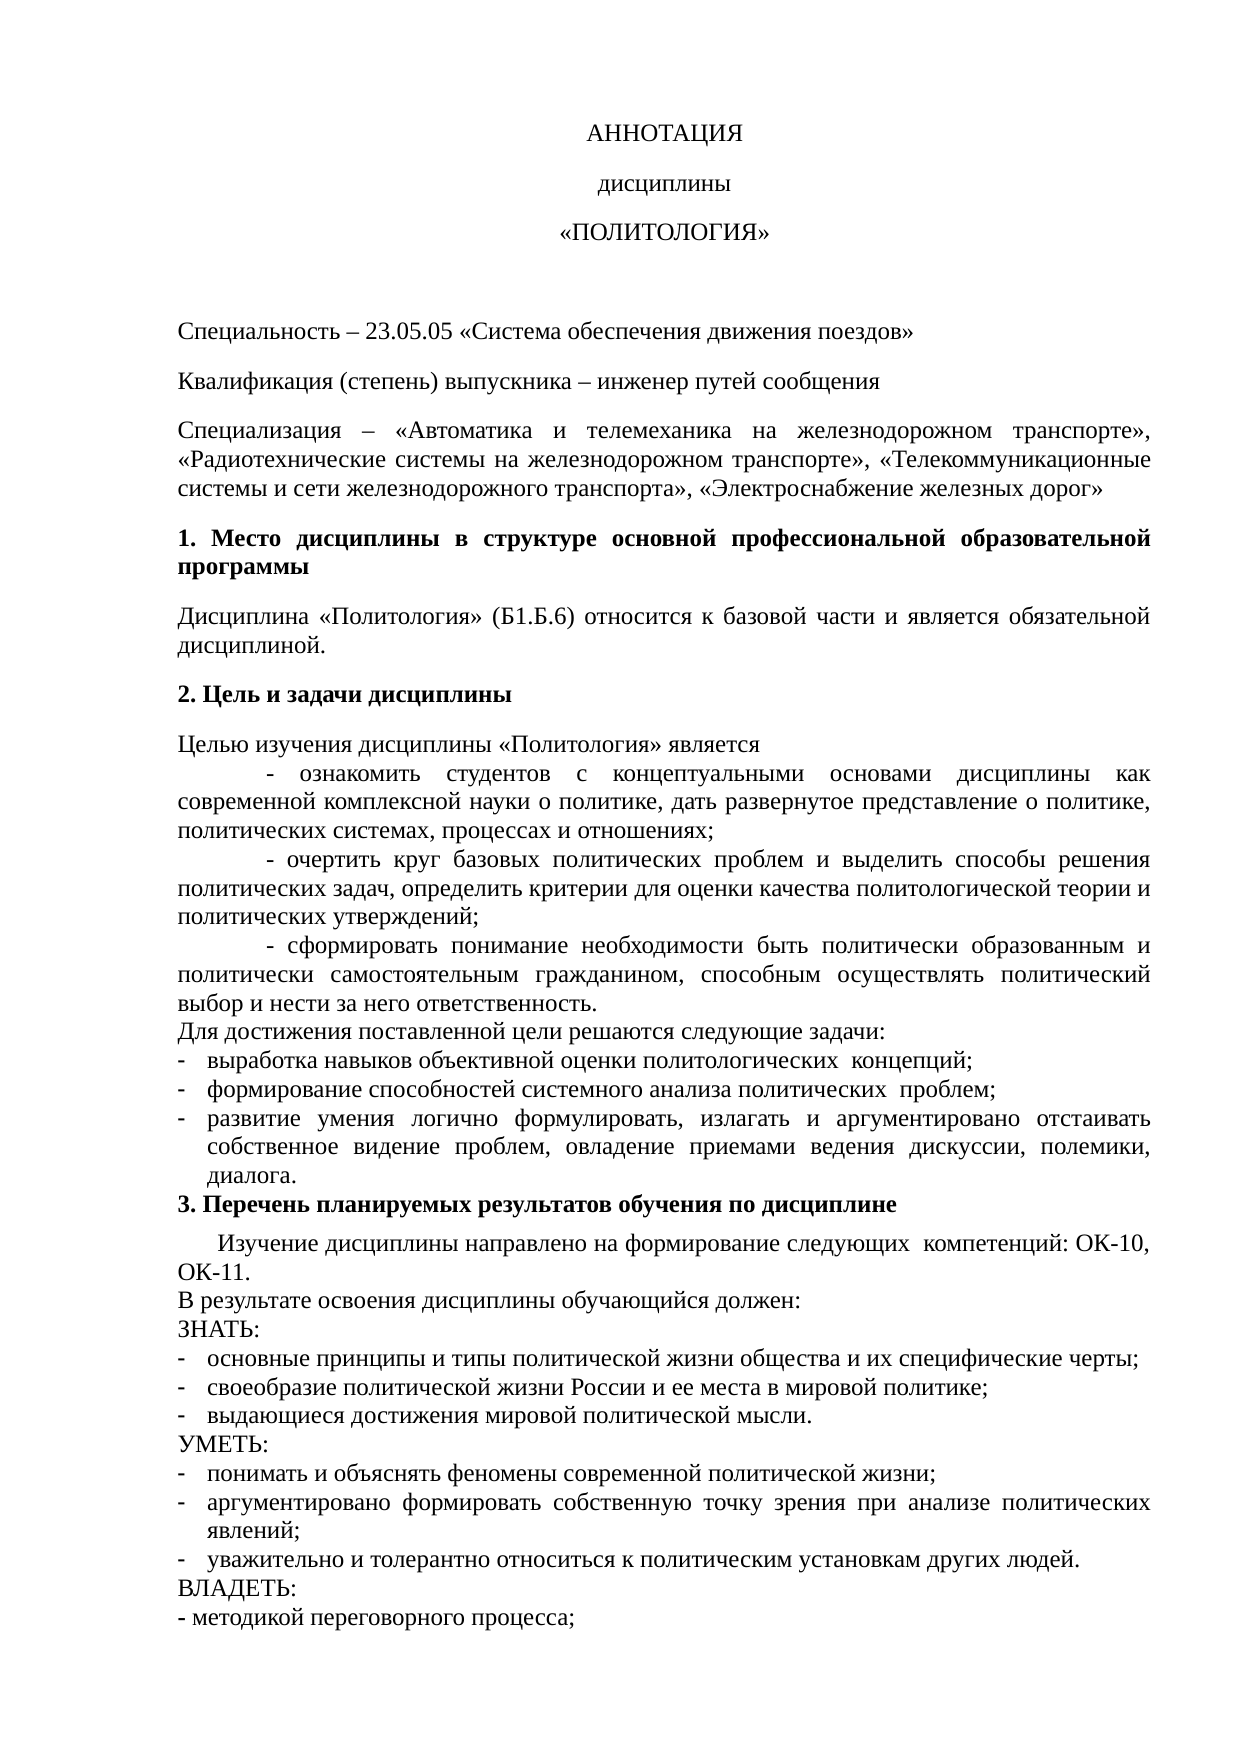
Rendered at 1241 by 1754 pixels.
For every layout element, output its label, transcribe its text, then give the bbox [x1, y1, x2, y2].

text 3. Перечень планируемых результатов обучения по дисциплине [177, 1189, 1152, 1218]
text 1. Место дисциплины в структуре основной профессиональной образовательной программы [177, 523, 1152, 580]
text Специальность – 23.05.05 «Система обеспечения движения поездов» [177, 316, 1152, 345]
text Квалификация (степень) выпускника – инженер путей сообщения [177, 366, 1152, 395]
list уважительно и толерантно относиться к политическим установкам других людей. [177, 1544, 1152, 1573]
text ВЛАДЕТЬ: [177, 1573, 1152, 1602]
list выдающиеся достижения мировой политической мысли. [177, 1401, 1152, 1429]
text АННОТАЦИЯ [177, 118, 1152, 147]
text Для достижения поставленной цели решаются следующие задачи: [177, 1016, 1152, 1045]
text - методикой переговорного процесса; [177, 1602, 1152, 1631]
text Целью изучения дисциплины «Политология» является [177, 729, 1152, 758]
text «ПОЛИТОЛОГИЯ» [177, 217, 1152, 246]
text - очертить круг базовых политических проблем и выделить способы решения политических задач, определить критерии для оценки качества политологической теории и политических утверждений; [177, 844, 1152, 930]
text Дисциплина «Политология» (Б1.Б.6) относится к базовой части и является обязательной дисциплиной. [177, 601, 1152, 658]
text Изучение дисциплины направлено на формирование следующих компетенций: ОК-10, ОК-11. [177, 1228, 1152, 1286]
text УМЕТЬ: [177, 1429, 1152, 1458]
text дисциплины [177, 168, 1152, 196]
list выработка навыков объективной оценки политологических концепций; [177, 1045, 1152, 1074]
list развитие умения логично формулировать, излагать и аргументировано отстаивать собственное видение проблем, овладение приемами ведения дискуссии, полемики, диалога. [177, 1103, 1152, 1189]
list формирование способностей системного анализа политических проблем; [177, 1074, 1152, 1103]
text В результате освоения дисциплины обучающийся должен: [177, 1286, 1152, 1314]
text - ознакомить студентов с концептуальными основами дисциплины как современной комплексной науки о политике, дать развернутое представление о политике, политических системах, процессах и отношениях; [177, 758, 1152, 844]
list понимать и объяснять феномены современной политической жизни; [177, 1458, 1152, 1487]
list аргументировано формировать собственную точку зрения при анализе политических явлений; [177, 1487, 1152, 1544]
text ЗНАТЬ: [177, 1314, 1152, 1343]
text Специализация – «Автоматика и телемеханика на железнодорожном транспорте», «Радиотехнические системы на железнодорожном транспорте», «Телекоммуникационные системы и сети железнодорожного транспорта», «Электроснабжение железных дорог» [177, 416, 1152, 502]
text 2. Цель и задачи дисциплины [177, 679, 1152, 708]
list своеобразие политической жизни России и ее места в мировой политике; [177, 1372, 1152, 1401]
list основные принципы и типы политической жизни общества и их специфические черты; [177, 1343, 1152, 1372]
text - сформировать понимание необходимости быть политически образованным и политически самостоятельным гражданином, способным осуществлять политический выбор и нести за него ответственность. [177, 930, 1152, 1016]
